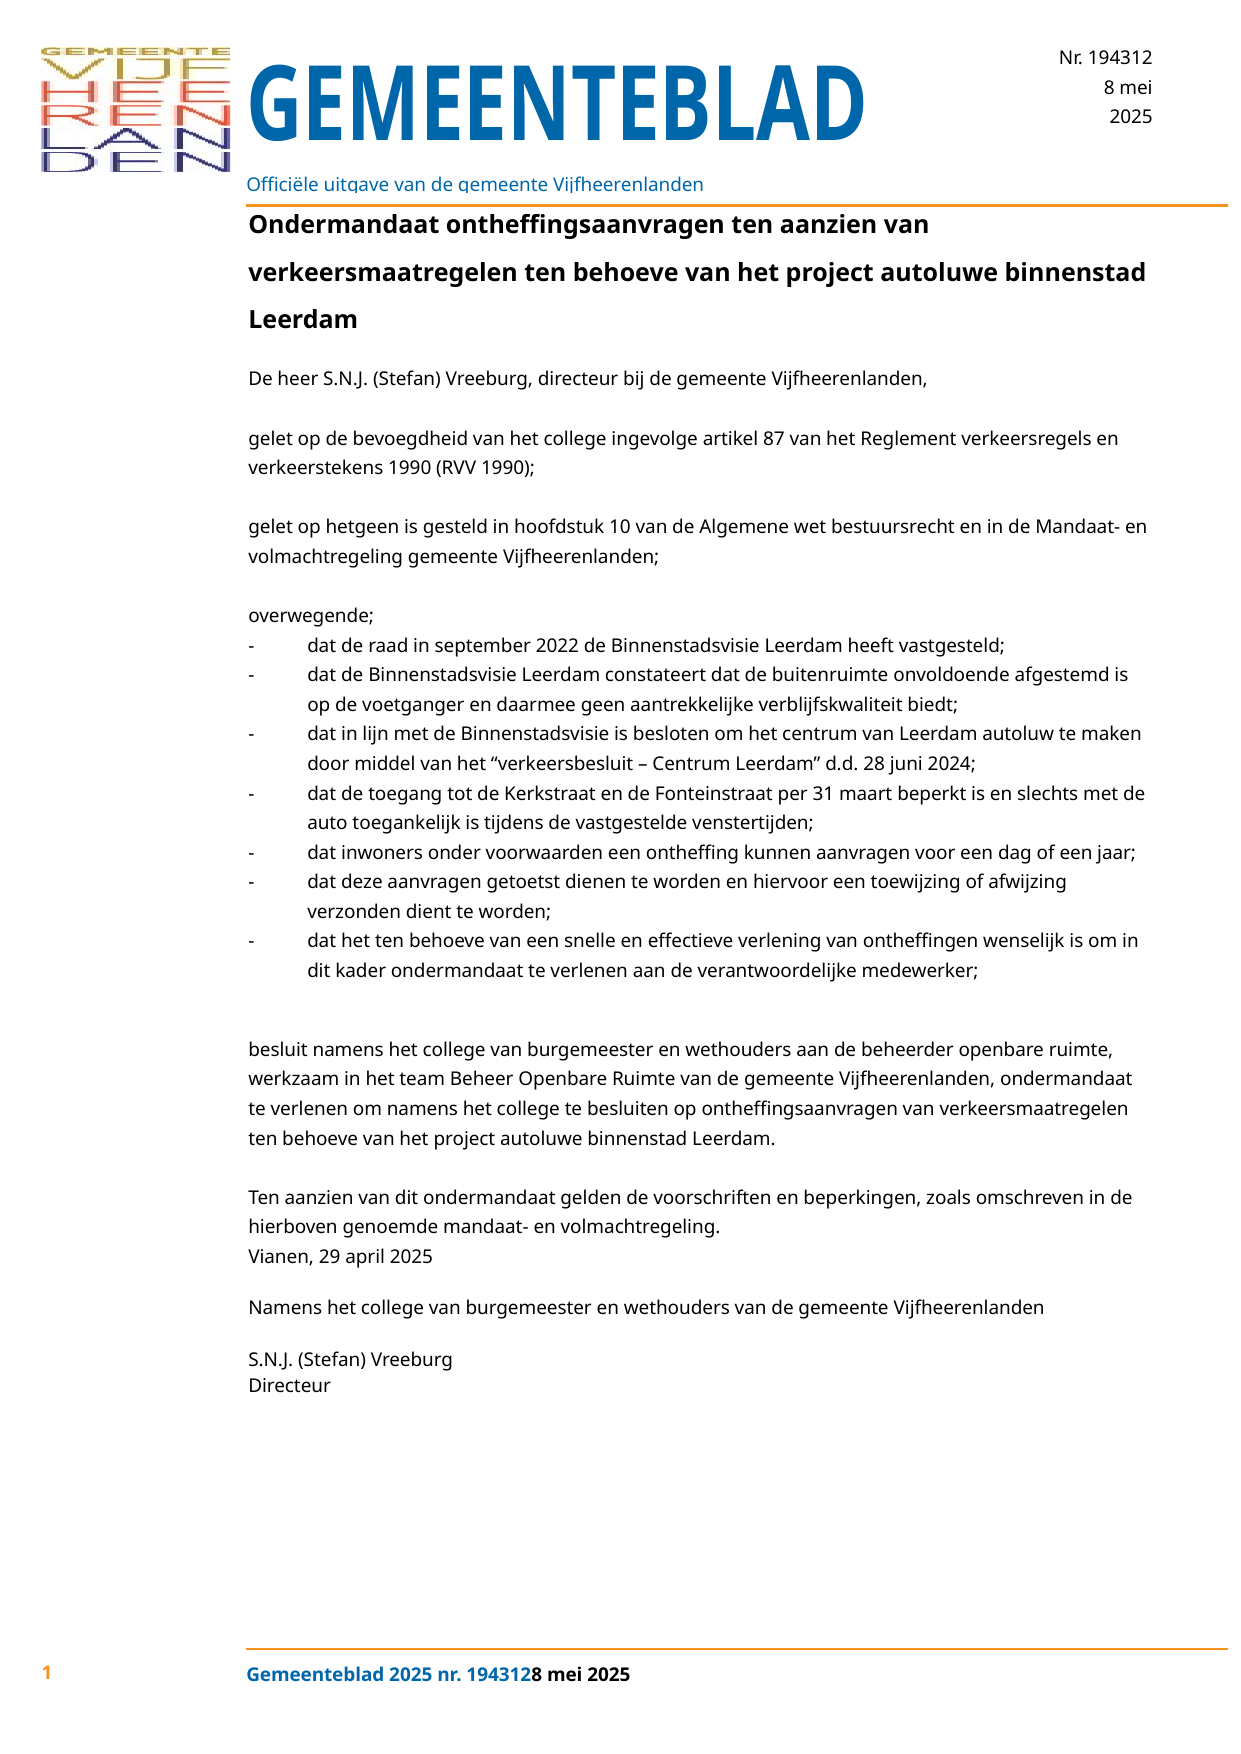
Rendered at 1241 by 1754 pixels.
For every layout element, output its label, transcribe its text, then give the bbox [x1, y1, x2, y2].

list dat deze aanvragen getoetst dienen te worden en hiervoor een toewijzing of afwijzing verzonden dient te worden; [248, 868, 1152, 924]
text Ondermandaat ontheffingsaanvragen ten aanzien van verkeersmaatregelen ten behoeve van het project autoluwe binnenstad Leerdam [248, 207, 1152, 336]
text Namens het college van burgemeester en wethouders van de gemeente Vijfheerenlanden [248, 1294, 1152, 1320]
text overwegende; [248, 602, 1152, 628]
text Directeur [248, 1372, 1152, 1397]
list dat de Binnenstadsvisie Leerdam constateert dat de buitenruimte onvoldoende afgestemd is op de voetganger en daarmee geen aantrekkelijke verblijfskwaliteit biedt; [248, 661, 1152, 717]
picture [41, 47, 231, 172]
text S.N.J. (Stefan) Vreeburg [248, 1346, 1152, 1372]
text gelet op hetgeen is gesteld in hoofdstuk 10 van de Algemene wet bestuursrecht en in de Mandaat- en volmachtregeling gemeente Vijfheerenlanden; [248, 513, 1152, 569]
text Ten aanzien van dit ondermandaat gelden de voorschriften en beperkingen, zoals omschreven in de hierboven genoemde mandaat- en volmachtregeling. [248, 1184, 1152, 1239]
text De heer S.N.J. (Stefan) Vreeburg, directeur bij de gemeente Vijfheerenlanden, [248, 366, 1152, 391]
list dat de raad in september 2022 de Binnenstadsvisie Leerdam heeft vastgesteld; [248, 632, 1152, 657]
text besluit namens het college van burgemeester en wethouders aan de beheerder openbare ruimte, werkzaam in het team Beheer Openbare Ruimte van de gemeente Vijfheerenlanden, ondermandaat te verlenen om namens het college te besluiten op ontheffingsaanvragen van verkeersmaatregelen ten behoeve van het project autoluwe binnenstad Leerdam. [248, 1036, 1152, 1151]
text Vianen, 29 april 2025 [248, 1243, 1152, 1269]
list dat de toegang tot de Kerkstraat en de Fonteinstraat per 31 maart beperkt is en slechts met de auto toegankelijk is tijdens de vastgestelde venstertijden; [248, 780, 1152, 835]
list dat in lijn met de Binnenstadsvisie is besloten om het centrum van Leerdam autoluw te maken door middel van het “verkeersbesluit – Centrum Leerdam” d.d. 28 juni 2024; [248, 721, 1152, 776]
list dat het ten behoeve van een snelle en effectieve verlening van ontheffingen wenselijk is om in dit kader ondermandaat te verlenen aan de verantwoordelijke medewerker; [248, 928, 1152, 983]
text gelet op de bevoegdheid van het college ingevolge artikel 87 van het Reglement verkeersregels en verkeerstekens 1990 (RVV 1990); [248, 425, 1152, 480]
list dat inwoners onder voorwaarden een ontheffing kunnen aanvragen voor een dag of een jaar; [248, 839, 1152, 864]
